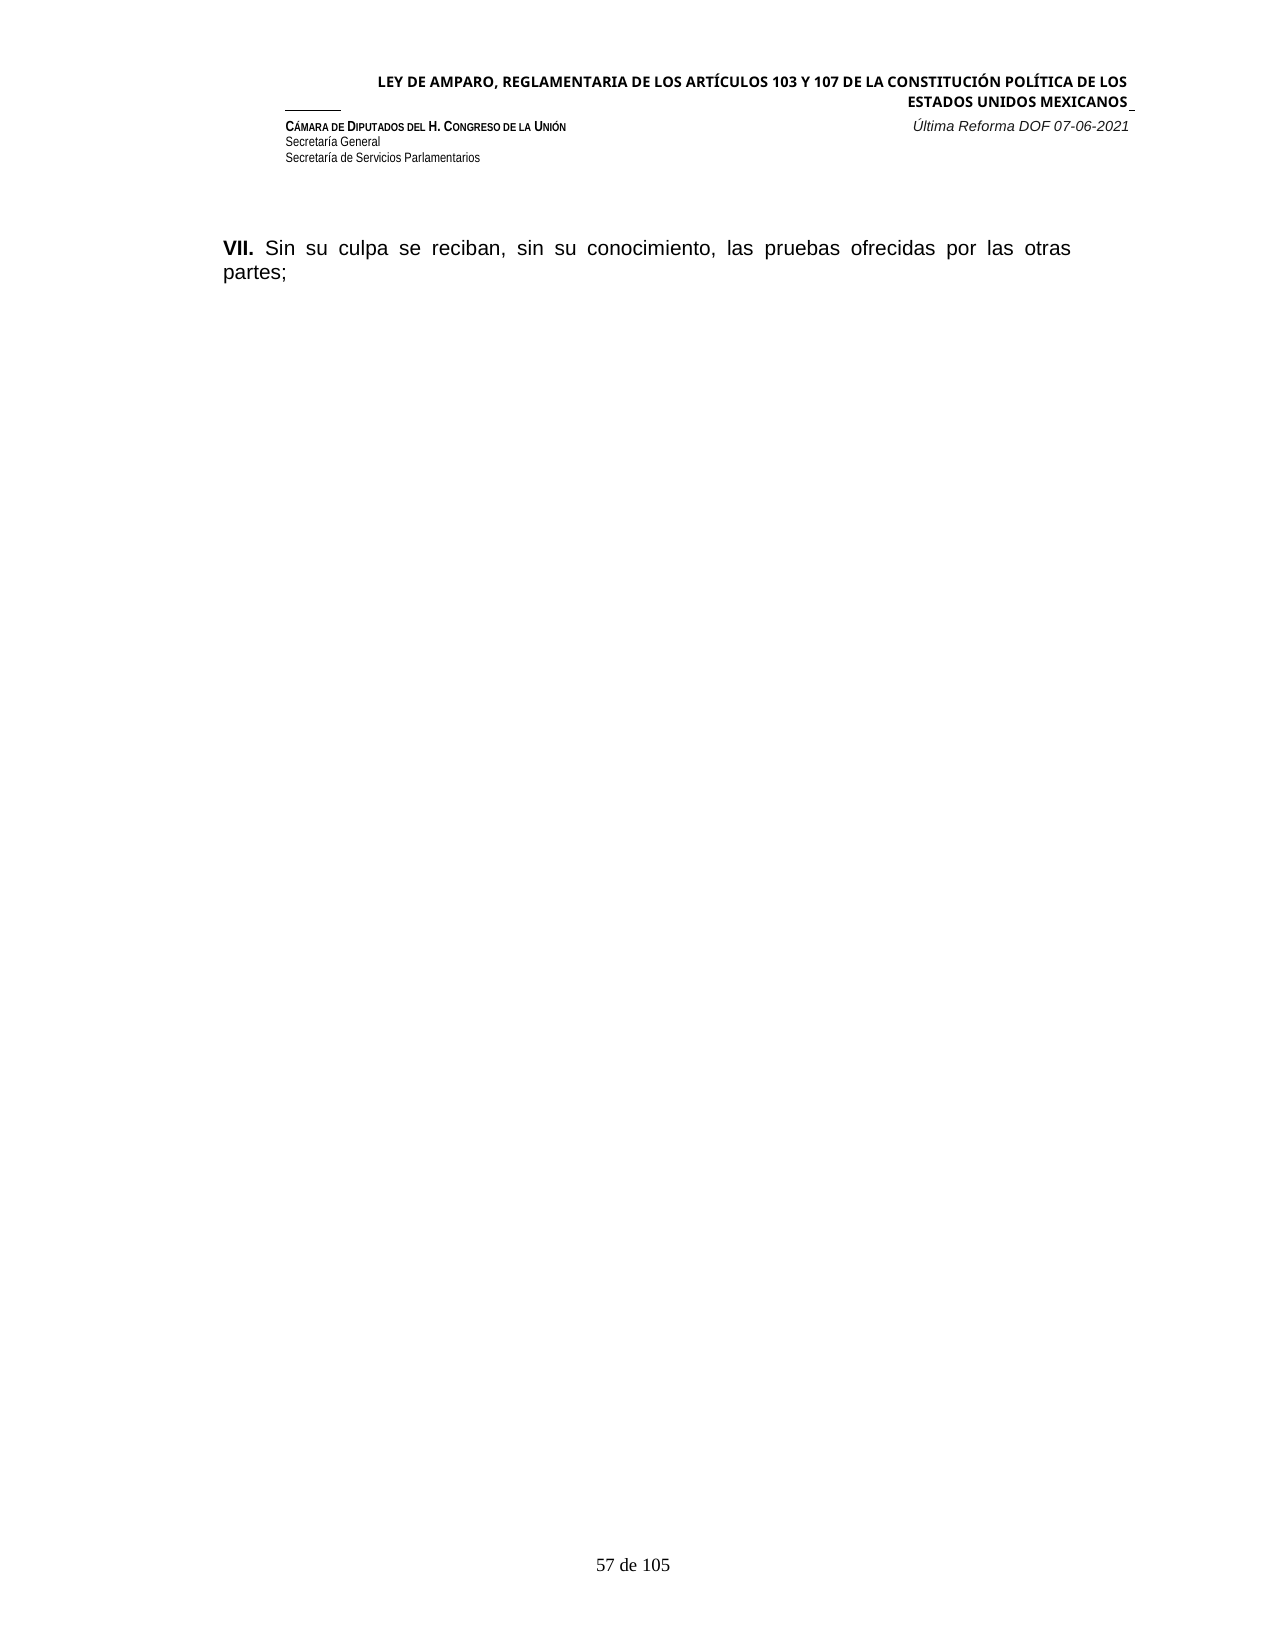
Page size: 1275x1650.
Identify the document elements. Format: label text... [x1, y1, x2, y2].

text VII. Sin su culpa se reciban, sin su conocimiento, las pruebas ofrecidas por las otras partes; [223, 236, 1071, 284]
